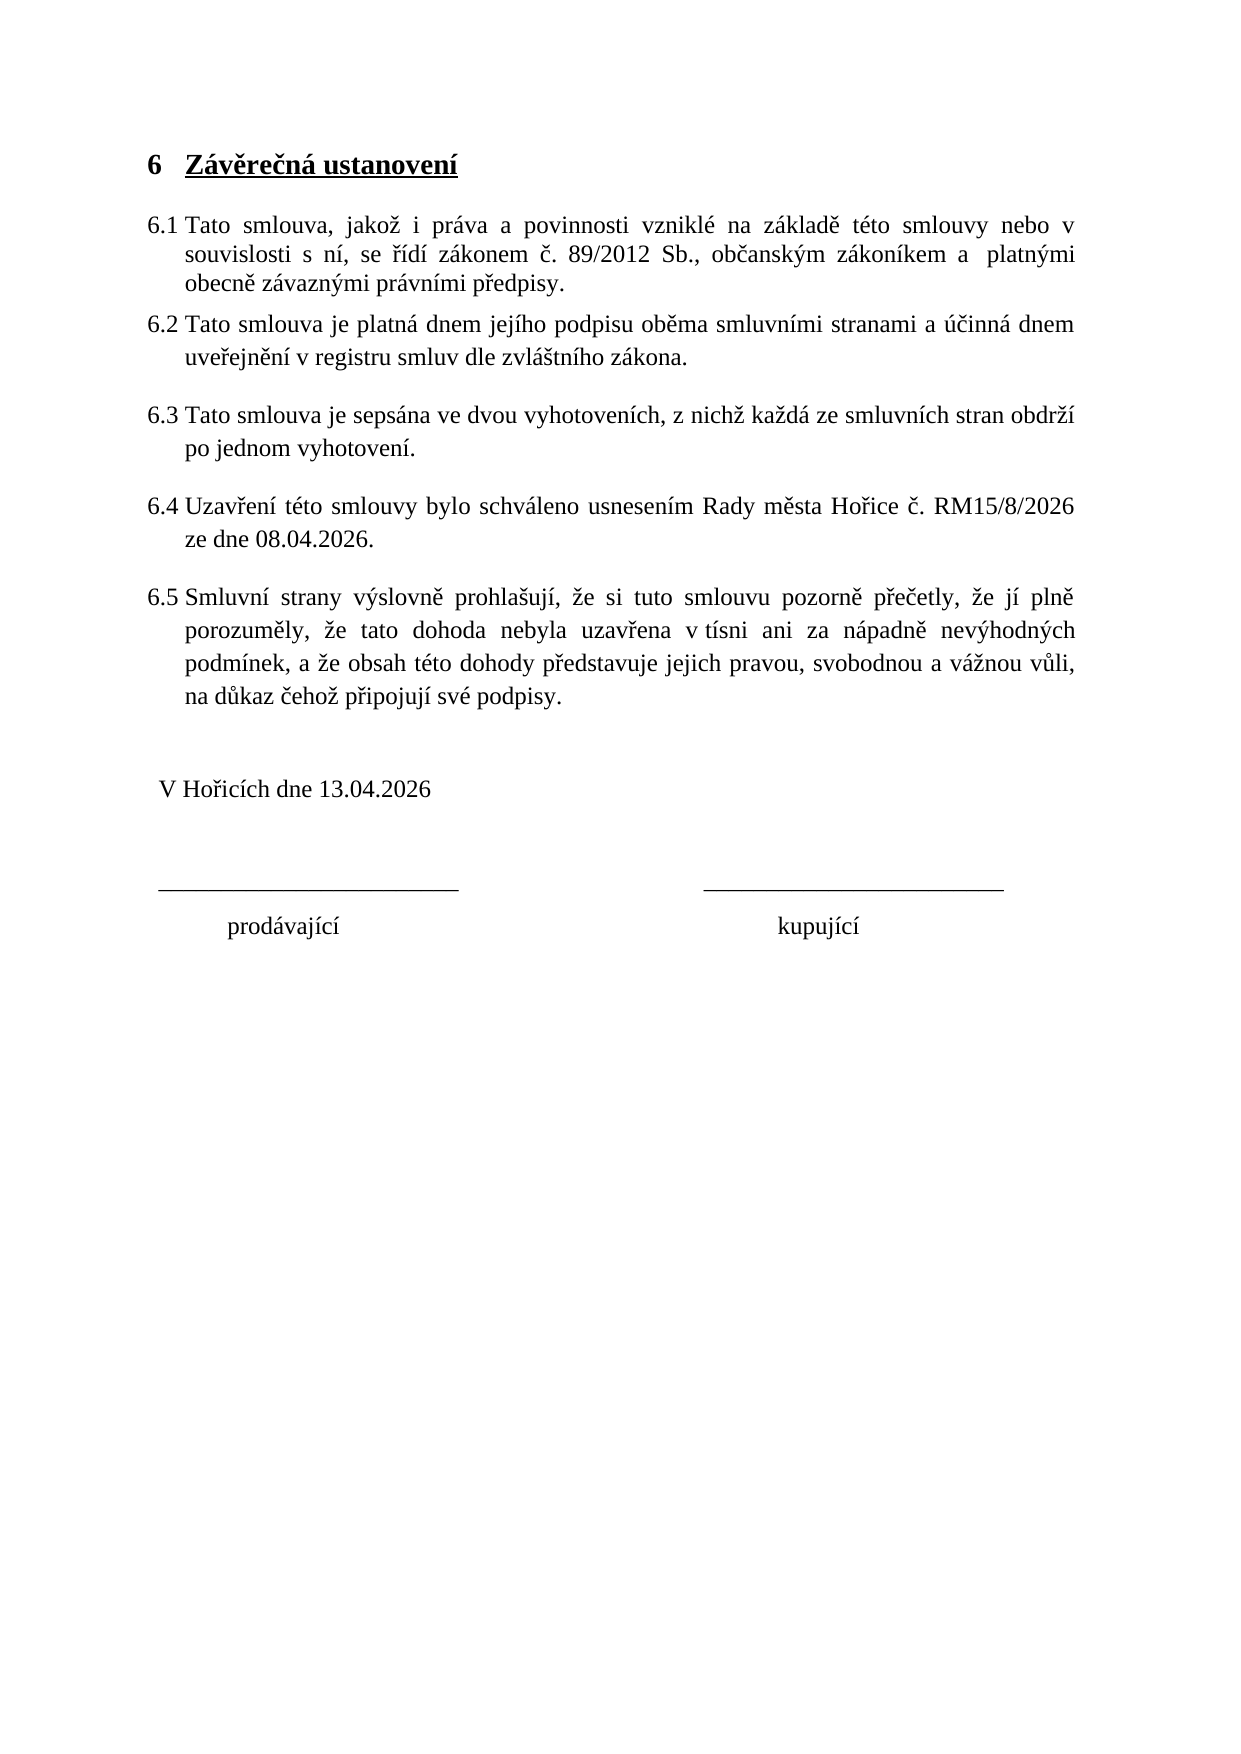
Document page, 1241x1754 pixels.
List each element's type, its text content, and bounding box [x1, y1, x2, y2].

table_header [611, 768, 1076, 814]
table_cell [147, 814, 611, 859]
table_cell prodávající [147, 905, 611, 950]
list Smluvní strany výslovně prohlašují, že si tuto smlouvu pozorně přečetly, že jí plně porozuměly, že tato dohoda nebyla uzavřena v tísni ani za nápadně nevýhodných podmínek, a že obsah této dohody představuje jejich pravou, svobodnou a vážnou vůli, na důkaz čehož připojují své podpisy. [147, 582, 1076, 710]
table_cell [611, 814, 1076, 859]
list Tato smlouva je sepsána ve dvou vyhotoveních, z nichž každá ze smluvních stran obdrží po jednom vyhotovení. [147, 400, 1076, 462]
list Tato smlouva, jakož i práva a povinnosti vzniklé na základě této smlouvy nebo v souvislosti s ní, se řídí zákonem č. 89/2012 Sb., občanským zákoníkem a platnými obecně závaznými právními předpisy. [147, 211, 1076, 297]
table_cell ________________________ [147, 859, 611, 905]
list Závěrečná ustanovení [147, 147, 1076, 181]
list Tato smlouva je platná dnem jejího podpisu oběma smluvními stranami a účinná dnem uveřejnění v registru smluv dle zvláštního zákona. [147, 309, 1076, 371]
list Uzavření této smlouvy bylo schváleno usnesením Rady města Hořice č. RM15/8/2026 ze dne 08.04.2026. [147, 491, 1076, 553]
table_header V Hořicích dne 13.04.2026 [147, 768, 611, 814]
table_cell kupující [611, 905, 1076, 950]
table_cell ________________________ [611, 859, 1076, 905]
